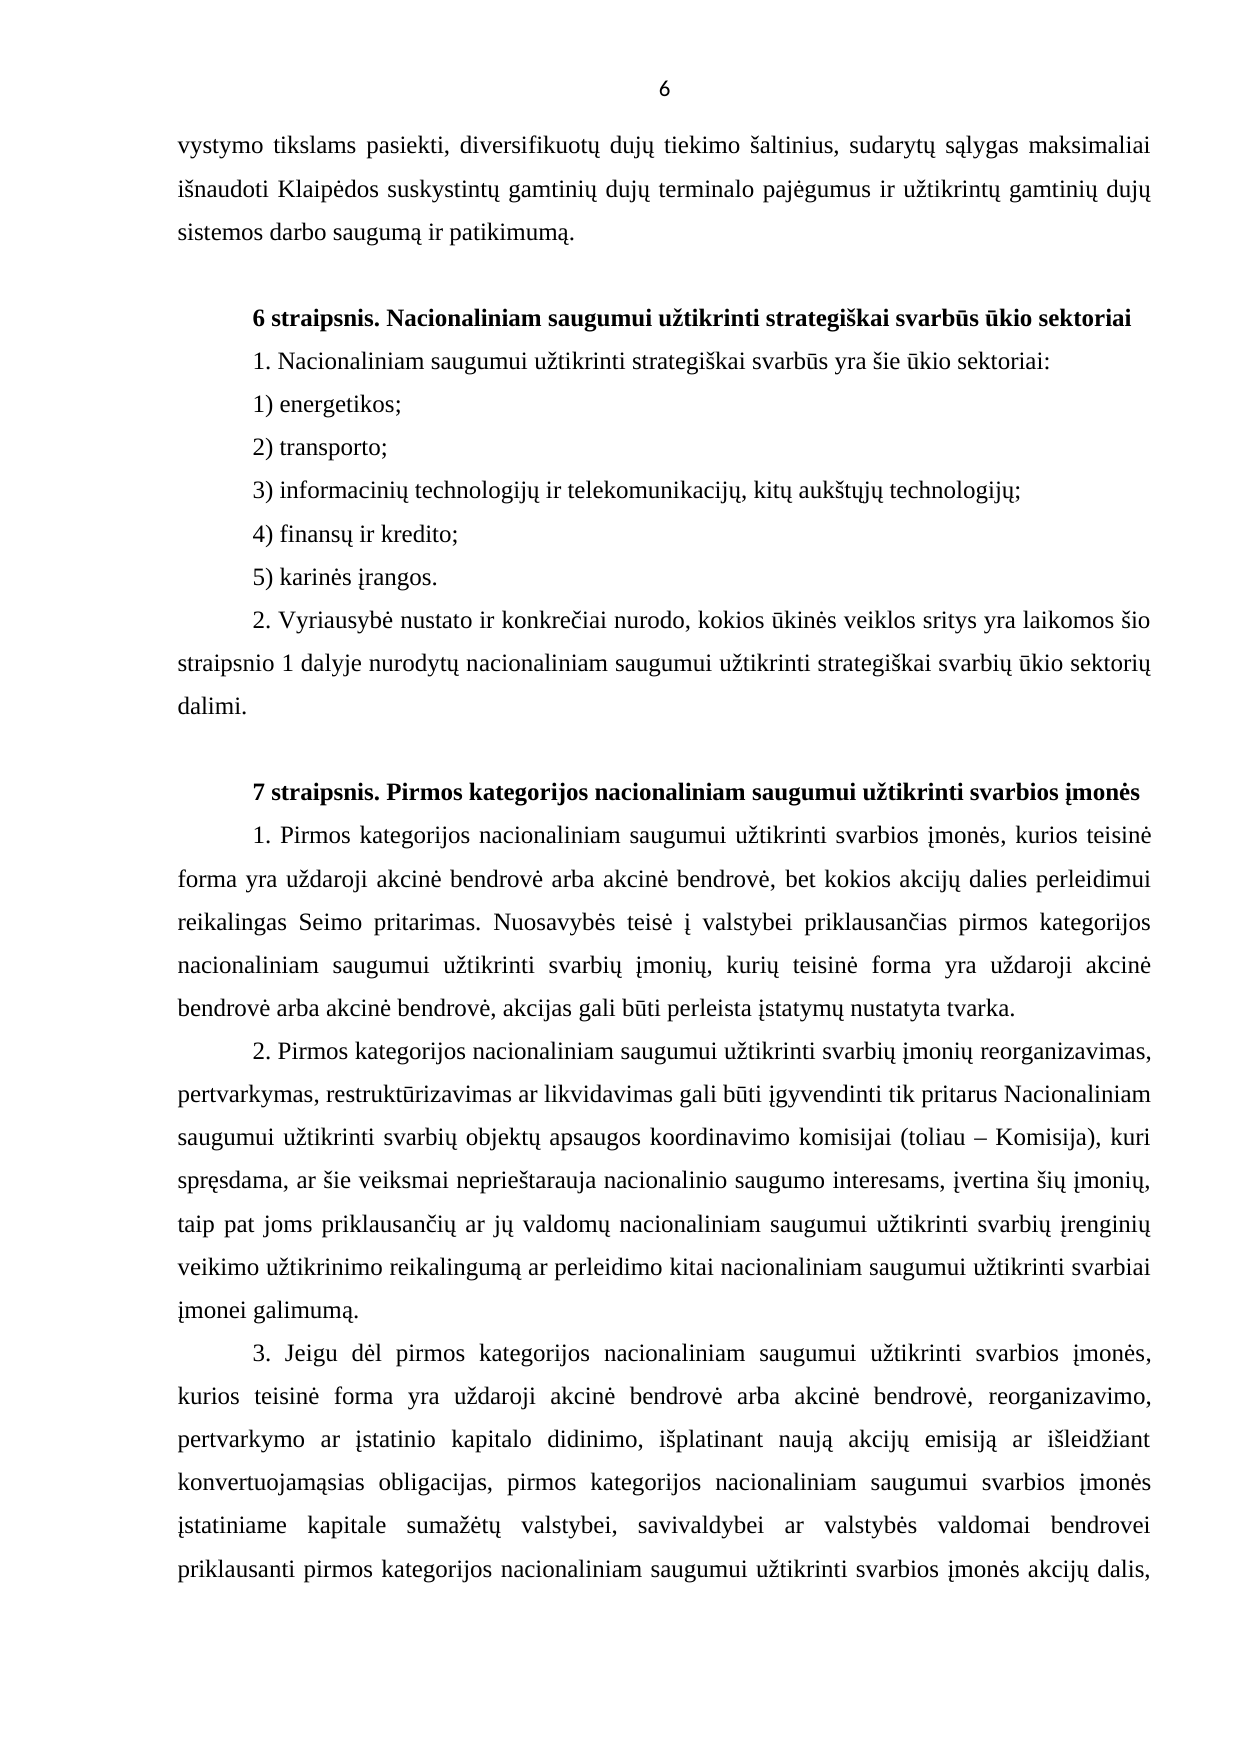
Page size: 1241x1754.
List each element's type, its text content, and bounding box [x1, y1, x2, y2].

text 5) karinės įrangos. [177, 562, 1152, 591]
text 3) informacinių technologijų ir telekomunikacijų, kitų aukštųjų technologijų; [177, 476, 1152, 504]
text vystymo tikslams pasiekti, diversifikuotų dujų tiekimo šaltinius, sudarytų sąlygas maksimaliai išnaudoti Klaipėdos suskystintų gamtinių dujų terminalo pajėgumus ir užtikrintų gamtinių dujų sistemos darbo saugumą ir patikimumą. [177, 131, 1152, 246]
text 2. Vyriausybė nustato ir konkrečiai nurodo, kokios ūkinės veiklos sritys yra laikomos šio straipsnio 1 dalyje nurodytų nacionaliniam saugumui užtikrinti strategiškai svarbių ūkio sektorių dalimi. [177, 605, 1152, 720]
text 2) transporto; [177, 432, 1152, 461]
text 6 straipsnis. Nacionaliniam saugumui užtikrinti strategiškai svarbūs ūkio sektoriai [177, 303, 1152, 332]
text 7 straipsnis. Pirmos kategorijos nacionaliniam saugumui užtikrinti svarbios įmonės [177, 777, 1152, 806]
text 1. Nacionaliniam saugumui užtikrinti strategiškai svarbūs yra šie ūkio sektoriai: [177, 346, 1152, 375]
text 4) finansų ir kredito; [177, 519, 1152, 547]
text 3. Jeigu dėl pirmos kategorijos nacionaliniam saugumui užtikrinti svarbios įmonės, kurios teisinė forma yra uždaroji akcinė bendrovė arba akcinė bendrovė, reorganizavimo, pertvarkymo ar įstatinio kapitalo didinimo, išplatinant naują akcijų emisiją ar išleidžiant konvertuojamąsias obligacijas, pirmos kategorijos nacionaliniam saugumui svarbios įmonės įstatiniame kapitale sumažėtų valstybei, savivaldybei ar valstybės valdomai bendrovei priklausanti pirmos kategorijos nacionaliniam saugumui užtikrinti svarbios įmonės akcijų dalis, [177, 1338, 1152, 1582]
text 2. Pirmos kategorijos nacionaliniam saugumui užtikrinti svarbių įmonių reorganizavimas, pertvarkymas, restruktūrizavimas ar likvidavimas gali būti įgyvendinti tik pritarus Nacionaliniam saugumui užtikrinti svarbių objektų apsaugos koordinavimo komisijai (toliau – Komisija), kuri spręsdama, ar šie veiksmai neprieštarauja nacionalinio saugumo interesams, įvertina šių įmonių, taip pat joms priklausančių ar jų valdomų nacionaliniam saugumui užtikrinti svarbių įrenginių veikimo užtikrinimo reikalingumą ar perleidimo kitai nacionaliniam saugumui užtikrinti svarbiai įmonei galimumą. [177, 1036, 1152, 1324]
text 1. Pirmos kategorijos nacionaliniam saugumui užtikrinti svarbios įmonės, kurios teisinė forma yra uždaroji akcinė bendrovė arba akcinė bendrovė, bet kokios akcijų dalies perleidimui reikalingas Seimo pritarimas. Nuosavybės teisė į valstybei priklausančias pirmos kategorijos nacionaliniam saugumui užtikrinti svarbių įmonių, kurių teisinė forma yra uždaroji akcinė bendrovė arba akcinė bendrovė, akcijas gali būti perleista įstatymų nustatyta tvarka. [177, 821, 1152, 1022]
text 1) energetikos; [177, 389, 1152, 418]
